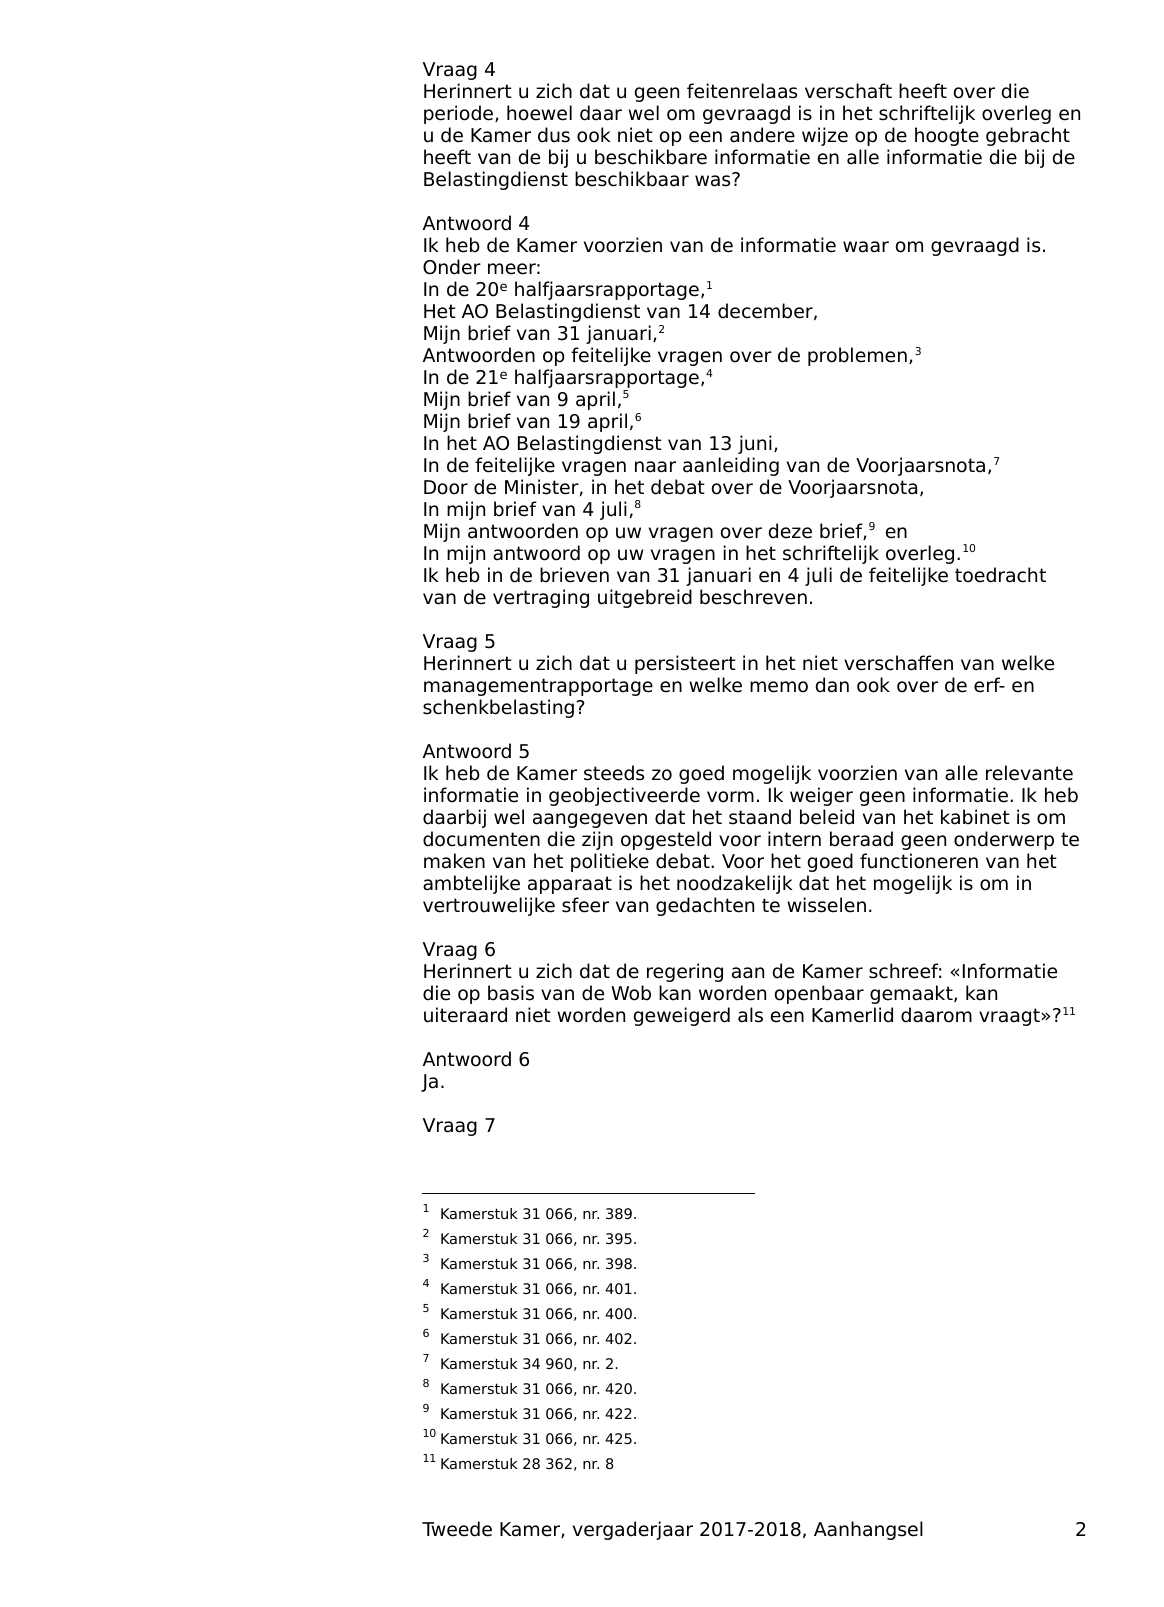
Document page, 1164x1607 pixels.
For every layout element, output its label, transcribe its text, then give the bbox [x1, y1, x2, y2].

text Vraag 6 [422, 939, 1087, 961]
text Kamerstuk 34 960, nr. 2. [422, 1352, 1087, 1374]
text Mijn brief van 31 januari, [422, 323, 1087, 345]
text Kamerstuk 31 066, nr. 402. [422, 1327, 1087, 1349]
text Ik heb de Kamer steeds zo goed mogelijk voorzien van alle relevante informatie in geobjectiveerde vorm. Ik weiger geen informatie. Ik heb daarbij wel aangegeven dat het staand beleid van het kabinet is om documenten die zijn opgesteld voor intern beraad geen onderwerp te maken van het politieke debat. Voor het goed functioneren van het ambtelijke apparaat is het noodzakelijk dat het mogelijk is om in vertrouwelijke sfeer van gedachten te wisselen. [422, 763, 1087, 917]
text Mijn antwoorden op uw vragen over deze brief, en [422, 521, 1087, 543]
text In mijn brief van 4 juli, [422, 499, 1087, 521]
text In de 20e halfjaarsrapportage, [422, 279, 1087, 301]
text Door de Minister, in het debat over de Voorjaarsnota, [422, 477, 1087, 499]
text In de 21e halfjaarsrapportage, [422, 367, 1087, 389]
text Kamerstuk 31 066, nr. 398. [422, 1252, 1087, 1274]
text Vraag 4 [422, 59, 1087, 81]
text Ik heb de Kamer voorzien van de informatie waar om gevraagd is. Onder meer: [422, 235, 1087, 279]
text Mijn brief van 9 april, [422, 389, 1087, 411]
text Herinnert u zich dat de regering aan de Kamer schreef: «Informatie die op basis van de Wob kan worden openbaar gemaakt, kan uiteraard niet worden geweigerd als een Kamerlid daarom vraagt»? [422, 961, 1087, 1027]
text Het AO Belastingdienst van 14 december, [422, 301, 1087, 323]
text Ja. [422, 1071, 1087, 1093]
text Kamerstuk 31 066, nr. 400. [422, 1302, 1087, 1324]
text Vraag 5 [422, 631, 1087, 653]
text In het AO Belastingdienst van 13 juni, [422, 433, 1087, 455]
text Vraag 7 [422, 1115, 1087, 1137]
text Antwoord 5 [422, 741, 1087, 763]
text Kamerstuk 31 066, nr. 425. [422, 1427, 1087, 1449]
text Kamerstuk 31 066, nr. 395. [422, 1227, 1087, 1249]
text Mijn brief van 19 april, [422, 411, 1087, 433]
text Kamerstuk 28 362, nr. 8 [422, 1452, 1087, 1474]
text Ik heb in de brieven van 31 januari en 4 juli de feitelijke toedracht van de vertraging uitgebreid beschreven. [422, 565, 1087, 609]
text Kamerstuk 31 066, nr. 389. [422, 1202, 1087, 1224]
text In de feitelijke vragen naar aanleiding van de Voorjaarsnota, [422, 455, 1087, 477]
text Kamerstuk 31 066, nr. 422. [422, 1402, 1087, 1424]
text In mijn antwoord op uw vragen in het schriftelijk overleg. [422, 543, 1087, 565]
text Kamerstuk 31 066, nr. 401. [422, 1277, 1087, 1299]
text Antwoord 6 [422, 1049, 1087, 1071]
text Kamerstuk 31 066, nr. 420. [422, 1377, 1087, 1399]
text Herinnert u zich dat u geen feitenrelaas verschaft heeft over die periode, hoewel daar wel om gevraagd is in het schriftelijk overleg en u de Kamer dus ook niet op een andere wijze op de hoogte gebracht heeft van de bij u beschikbare informatie en alle informatie die bij de Belastingdienst beschikbaar was? [422, 81, 1087, 191]
text Antwoord 4 [422, 213, 1087, 235]
text Herinnert u zich dat u persisteert in het niet verschaffen van welke managementrapportage en welke memo dan ook over de erf- en schenkbelasting? [422, 653, 1087, 719]
text Antwoorden op feitelijke vragen over de problemen, [422, 345, 1087, 367]
